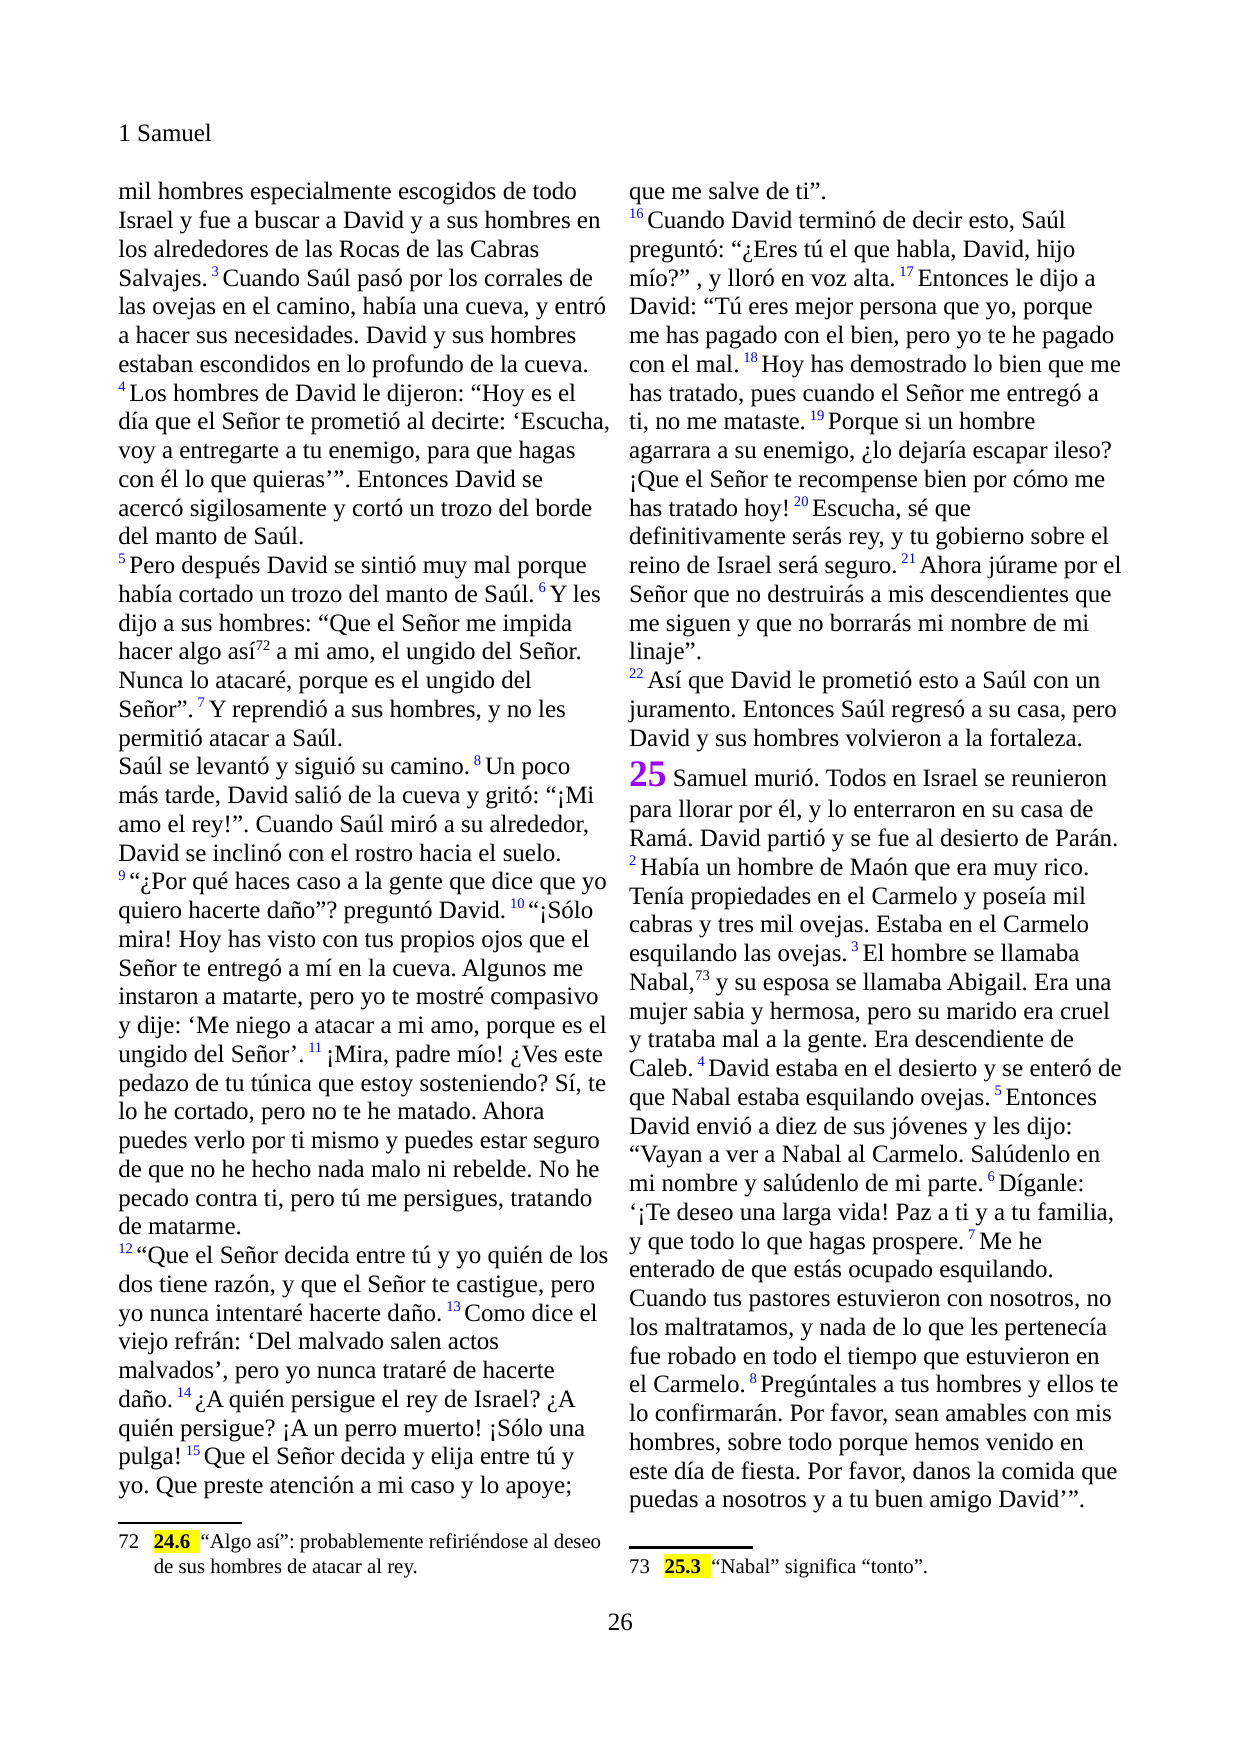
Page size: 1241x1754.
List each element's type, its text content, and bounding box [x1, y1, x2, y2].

text Saúl se levantó y siguió su camino. 8 Un poco más tarde, David salió de la cueva y gritó: “¡Mi amo el rey!”. Cuando Saúl miró a su alrededor, David se inclinó con el rostro hacia el suelo. [118, 751, 611, 866]
text 4 Los hombres de David le dijeron: “Hoy es el día que el Señor te prometió al decirte: ‘Escucha, voy a entregarte a tu enemigo, para que hagas con él lo que quieras’”. Entonces David se acercó sigilosamente y cortó un trozo del borde del manto de Saúl. [118, 378, 611, 550]
text 5 Pero después David se sintió muy mal porque había cortado un trozo del manto de Saúl. 6 Y les dijo a sus hombres: “Que el Señor me impida hacer algo así a mi amo, el ungido del Señor. Nunca lo atacaré, porque es el ungido del Señor”. 7 Y reprendió a sus hombres, y no les permitió atacar a Saúl. [118, 550, 611, 751]
text 9 “¿Por qué haces caso a la gente que dice que yo quiero hacerte daño”? preguntó David. 10 “¡Sólo mira! Hoy has visto con tus propios ojos que el Señor te entregó a mí en la cueva. Algunos me instaron a matarte, pero yo te mostré compasivo y dije: ‘Me niego a atacar a mi amo, porque es el ungido del Señor’. 11 ¡Mira, padre mío! ¿Ves este pedazo de tu túnica que estoy sosteniendo? Sí, te lo he cortado, pero no te he matado. Ahora puedes verlo por ti mismo y puedes estar seguro de que no he hecho nada malo ni rebelde. No he pecado contra ti, pero tú me persigues, tratando de matarme. [118, 866, 611, 1240]
text 25.3 “Nabal” significa “tonto”. [629, 1553, 1122, 1578]
text 22 Así que David le prometió esto a Saúl con un juramento. Entonces Saúl regresó a su casa, pero David y sus hombres volvieron a la fortaleza. [629, 665, 1122, 751]
text mil hombres especialmente escogidos de todo Israel y fue a buscar a David y a sus hombres en los alrededores de las Rocas de las Cabras Salvajes. 3 Cuando Saúl pasó por los corrales de las ovejas en el camino, había una cueva, y entró a hacer sus necesidades. David y sus hombres estaban escondidos en lo profundo de la cueva. [118, 176, 611, 378]
text que me salve de ti”. [629, 176, 1122, 205]
text 24.6 “Algo así”: probablemente refiriéndose al deseo de sus hombres de atacar al rey. [118, 1529, 611, 1578]
text 2 Había un hombre de Maón que era muy rico. Tenía propiedades en el Carmelo y poseía mil cabras y tres mil ovejas. Estaba en el Carmelo esquilando las ovejas. 3 El hombre se llamaba Nabal, y su esposa se llamaba Abigail. Era una mujer sabia y hermosa, pero su marido era cruel y trataba mal a la gente. Era descendiente de Caleb. 4 David estaba en el desierto y se enteró de que Nabal estaba esquilando ovejas. 5 Entonces David envió a diez de sus jóvenes y les dijo: “Vayan a ver a Nabal al Carmelo. Salúdenlo en mi nombre y salúdenlo de mi parte. 6 Díganle: ‘¡Te deseo una larga vida! Paz a ti y a tu familia, y que todo lo que hagas prospere. 7 Me he enterado de que estás ocupado esquilando. Cuando tus pastores estuvieron con nosotros, no los maltratamos, y nada de lo que les pertenecía fue robado en todo el tiempo que estuvieron en el Carmelo. 8 Pregúntales a tus hombres y ellos te lo confirmarán. Por favor, sean amables con mis hombres, sobre todo porque hemos venido en este día de fiesta. Por favor, danos la comida que puedas a nosotros y a tu buen amigo David’”. [629, 852, 1122, 1513]
text 12 “Que el Señor decida entre tú y yo quién de los dos tiene razón, y que el Señor te castigue, pero yo nunca intentaré hacerte daño. 13 Como dice el viejo refrán: ‘Del malvado salen actos malvados’, pero yo nunca trataré de hacerte daño. 14 ¿A quién persigue el rey de Israel? ¿A quién persigue? ¡A un perro muerto! ¡Sólo una pulga! 15 Que el Señor decida y elija entre tú y yo. Que preste atención a mi caso y lo apoye; [118, 1240, 611, 1499]
text 25 Samuel murió. Todos en Israel se reunieron para llorar por él, y lo enterraron en su casa de Ramá. David partió y se fue al desierto de Parán. [629, 751, 1122, 852]
text 16 Cuando David terminó de decir esto, Saúl preguntó: “¿Eres tú el que habla, David, hijo mío?” , y lloró en voz alta. 17 Entonces le dijo a David: “Tú eres mejor persona que yo, porque me has pagado con el bien, pero yo te he pagado con el mal. 18 Hoy has demostrado lo bien que me has tratado, pues cuando el Señor me entregó a ti, no me mataste. 19 Porque si un hombre agarrara a su enemigo, ¿lo dejaría escapar ileso? ¡Que el Señor te recompense bien por cómo me has tratado hoy! 20 Escucha, sé que definitivamente serás rey, y tu gobierno sobre el reino de Israel será seguro. 21 Ahora júrame por el Señor que no destruirás a mis descendientes que me siguen y que no borrarás mi nombre de mi linaje”. [629, 205, 1122, 665]
